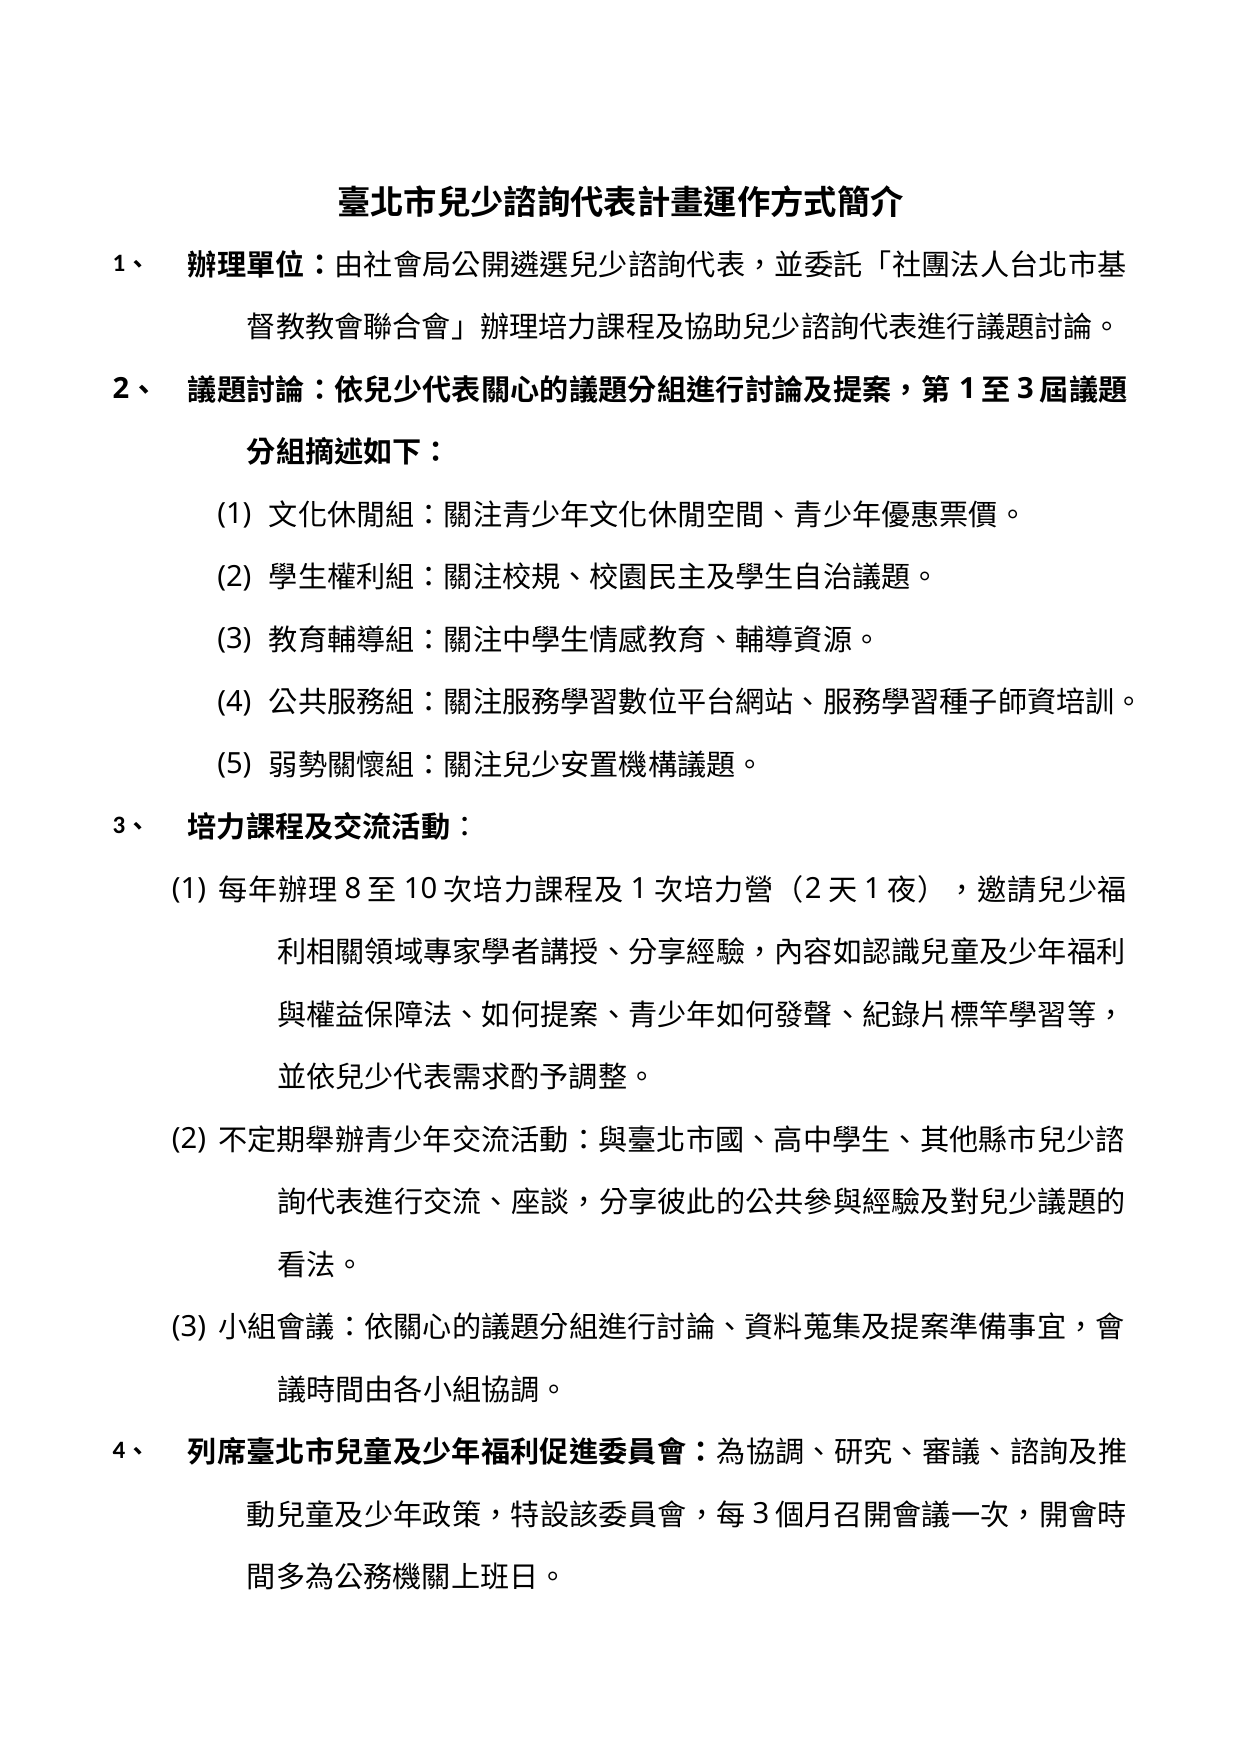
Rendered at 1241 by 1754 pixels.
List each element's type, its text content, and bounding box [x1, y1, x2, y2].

list 辦理單位：由社會局公開遴選兒少諮詢代表，並委託「社團法人台北市基督教教會聯合會」辦理培力課程及協助兒少諮詢代表進行議題討論。 [112, 221, 1128, 346]
list 培力課程及交流活動： [112, 783, 1128, 846]
list 教育輔導組：關注中學生情感教育、輔導資源。 [217, 596, 1128, 658]
list 弱勢關懷組：關注兒少安置機構議題。 [217, 721, 1128, 783]
text 臺北市兒少諮詢代表計畫運作方式簡介 [112, 158, 1128, 221]
list 每年辦理8至10次培力課程及1次培力營（2天1夜），邀請兒少福利相關領域專家學者講授、分享經驗，內容如認識兒童及少年福利與權益保障法、如何提案、青少年如何發聲、紀錄片標竿學習等，並依兒少代表需求酌予調整。 [172, 846, 1128, 1096]
list 公共服務組：關注服務學習數位平台網站、服務學習種子師資培訓。 [217, 658, 1128, 721]
list 不定期舉辦青少年交流活動：與臺北市國、高中學生、其他縣市兒少諮詢代表進行交流、座談，分享彼此的公共參與經驗及對兒少議題的看法。 [172, 1096, 1128, 1283]
list 文化休閒組：關注青少年文化休閒空間、青少年優惠票價。 [217, 471, 1128, 533]
list 議題討論：依兒少代表關心的議題分組進行討論及提案，第1至3屆議題分組摘述如下： [112, 346, 1128, 471]
list 學生權利組：關注校規、校園民主及學生自治議題。 [217, 533, 1128, 596]
list 列席臺北市兒童及少年福利促進委員會：為協調、研究、審議、諮詢及推動兒童及少年政策，特設該委員會，每3個月召開會議一次，開會時間多為公務機關上班日。 [112, 1408, 1128, 1596]
list 小組會議：依關心的議題分組進行討論、資料蒐集及提案準備事宜，會議時間由各小組協調。 [172, 1283, 1128, 1408]
